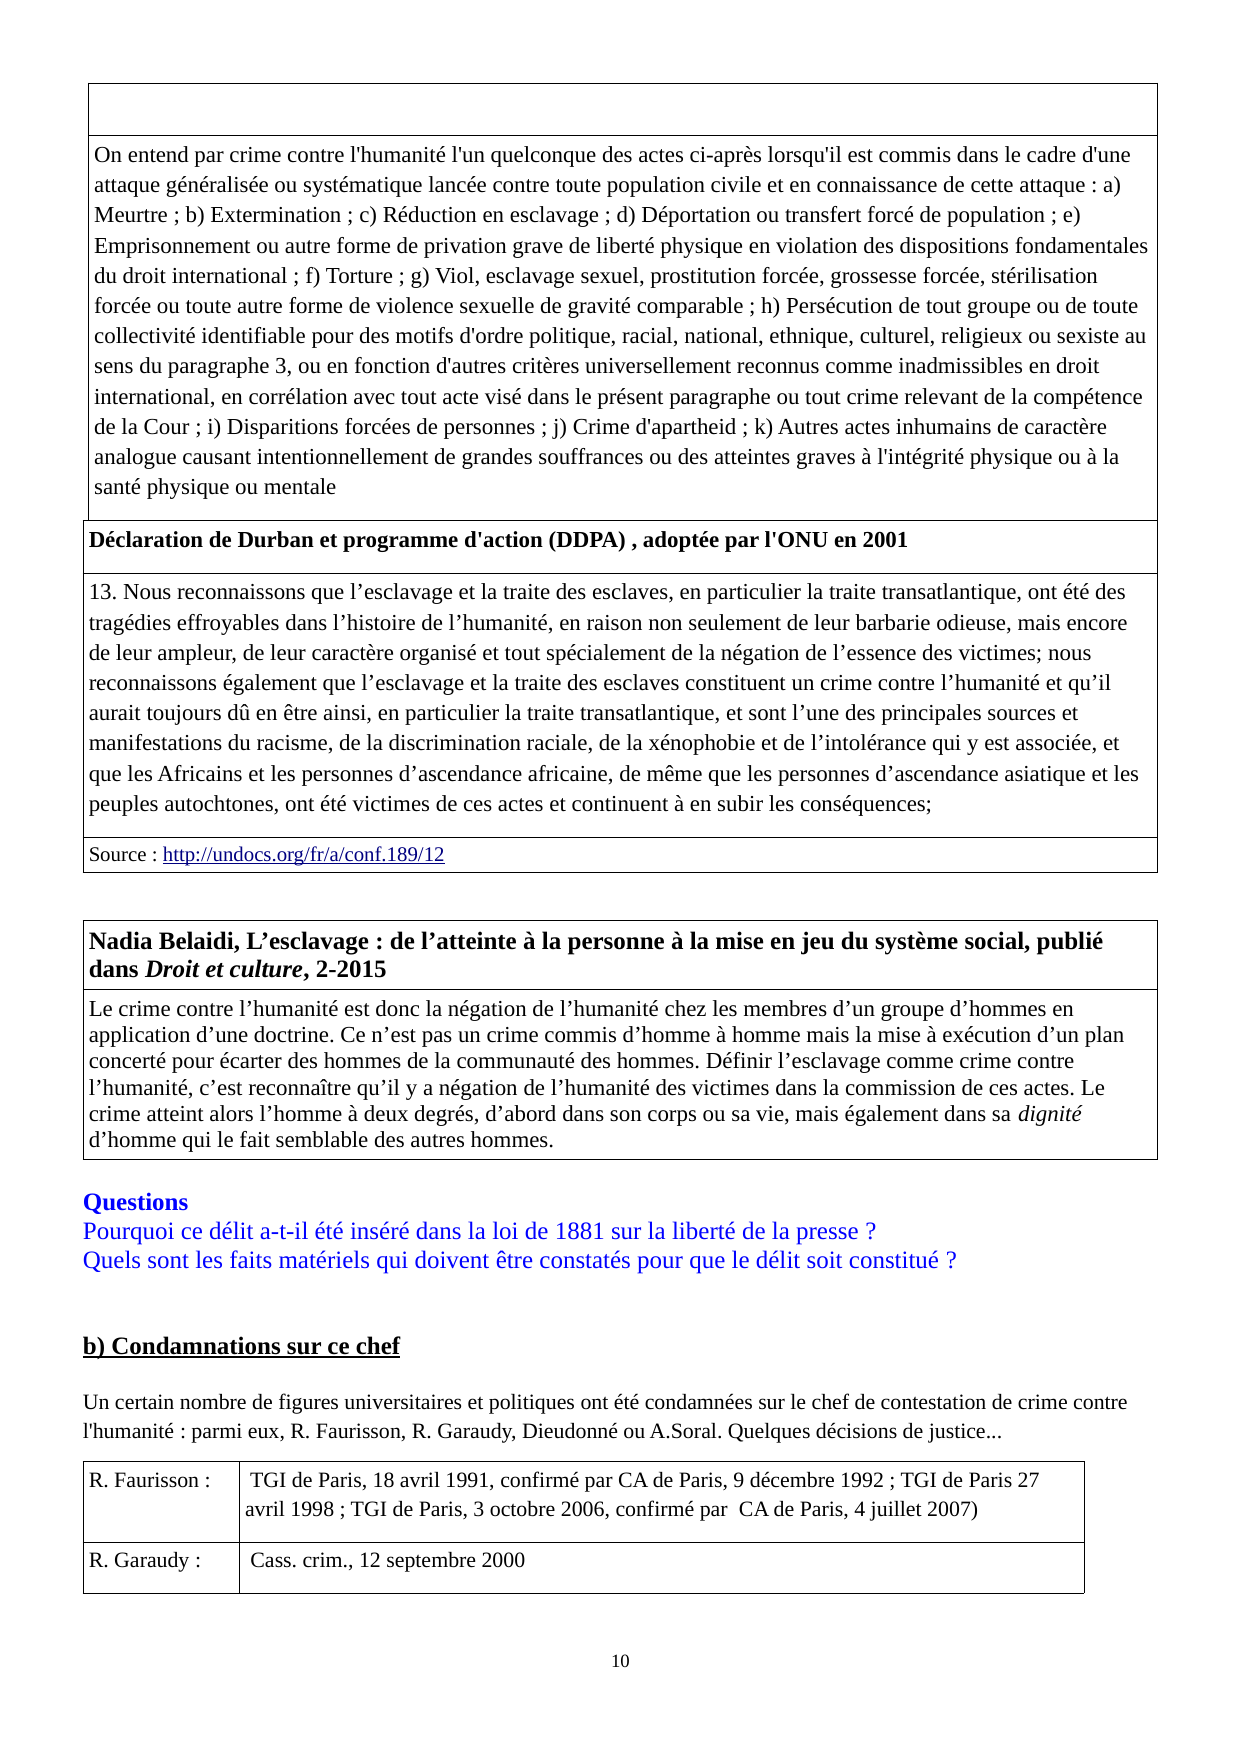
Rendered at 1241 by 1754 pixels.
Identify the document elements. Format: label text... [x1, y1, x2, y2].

table_header R. Faurisson : [84, 1462, 239, 1542]
table_cell [89, 84, 1157, 135]
table_cell On entend par crime contre l'humanité l'un quelconque des actes ci-après lorsqu'il est commis dans le cadre d'une attaque généralisée ou systématique lancée contre toute population civile et en connaissance de cette attaque : a) Meurtre ; b) Extermination ; c) Réduction en esclavage ; d) Déportation ou transfert forcé de population ; e) Emprisonnement ou autre forme de privation grave de liberté physique en violation des dispositions fondamentales du droit international ; f) Torture ; g) Viol, esclavage sexuel, prostitution forcée, grossesse forcée, stérilisation forcée ou toute autre forme de violence sexuelle de gravité comparable ; h) Persécution de tout groupe ou de toute collectivité identifiable pour des motifs d'ordre politique, racial, national, ethnique, culturel, religieux ou sexiste au sens du paragraphe 3, ou en fonction d'autres critères universellement reconnus comme inadmissibles en droit international, en corrélation avec tout acte visé dans le présent paragraphe ou tout crime relevant de la compétence de la Cour ; i) Disparitions forcées de personnes ; j) Crime d'apartheid ; k) Autres actes inhumains de caractère analogue causant intentionnellement de grandes souffrances ou des atteintes graves à l'intégrité physique ou à la santé physique ou mentale [89, 136, 1157, 520]
text Quels sont les faits matériels qui doivent être constatés pour que le délit soit constitué ? [83, 1245, 1157, 1274]
table_cell Le crime contre l’humanité est donc la négation de l’humanité chez les membres d’un groupe d’hommes en application d’une doctrine. Ce n’est pas un crime commis d’homme à homme mais la mise à exécution d’un plan concerté pour écarter des hommes de la communauté des hommes. Définir l’esclavage comme crime contre l’humanité, c’est reconnaître qu’il y a négation de l’humanité des victimes dans la commission de ces actes. Le crime atteint alors l’homme à deux degrés, d’abord dans son corps ou sa vie, mais également dans sa dignité d’homme qui le fait semblable des autres hommes. [84, 990, 1157, 1159]
list b) Condamnations sur ce chef [83, 1331, 1157, 1360]
table_cell R. Garaudy : [84, 1543, 239, 1593]
table_cell 13. Nous reconnaissons que l’esclavage et la traite des esclaves, en particulier la traite transatlantique, ont été des tragédies effroyables dans l’histoire de l’humanité, en raison non seulement de leur barbarie odieuse, mais encore de leur ampleur, de leur caractère organisé et tout spécialement de la négation de l’essence des victimes; nous reconnaissons également que l’esclavage et la traite des esclaves constituent un crime contre l’humanité et qu’il aurait toujours dû en être ainsi, en particulier la traite transatlantique, et sont l’une des principales sources et manifestations du racisme, de la discrimination raciale, de la xénophobie et de l’intolérance qui y est associée, et que les Africains et les personnes d’ascendance africaine, de même que les personnes d’ascendance asiatique et les peuples autochtones, ont été victimes de ces actes et continuent à en subir les conséquences; [84, 574, 1157, 837]
table_header Déclaration de Durban et programme d'action (DDPA) , adoptée par l'ONU en 2001 [84, 521, 1157, 573]
table_cell Cass. crim., 12 septembre 2000 [240, 1543, 1084, 1593]
text Pourquoi ce délit a-t-il été inséré dans la loi de 1881 sur la liberté de la presse ? [83, 1216, 1157, 1245]
table_header TGI de Paris, 18 avril 1991, confirmé par CA de Paris, 9 décembre 1992 ; TGI de Paris 27 avril 1998 ; TGI de Paris, 3 octobre 2006, confirmé par CA de Paris, 4 juillet 2007) [240, 1462, 1084, 1542]
text Un certain nombre de figures universitaires et politiques ont été condamnées sur le chef de contestation de crime contre l'humanité : parmi eux, R. Faurisson, R. Garaudy, Dieudonné ou A.Soral. Quelques décisions de justice... [83, 1389, 1157, 1443]
table_cell Source : http://undocs.org/fr/a/conf.189/12 [84, 838, 1157, 872]
table_header Nadia Belaidi, L’esclavage : de l’atteinte à la personne à la mise en jeu du système social, publié dans Droit et culture, 2-2015 [84, 921, 1157, 989]
text Questions [83, 1187, 1157, 1216]
